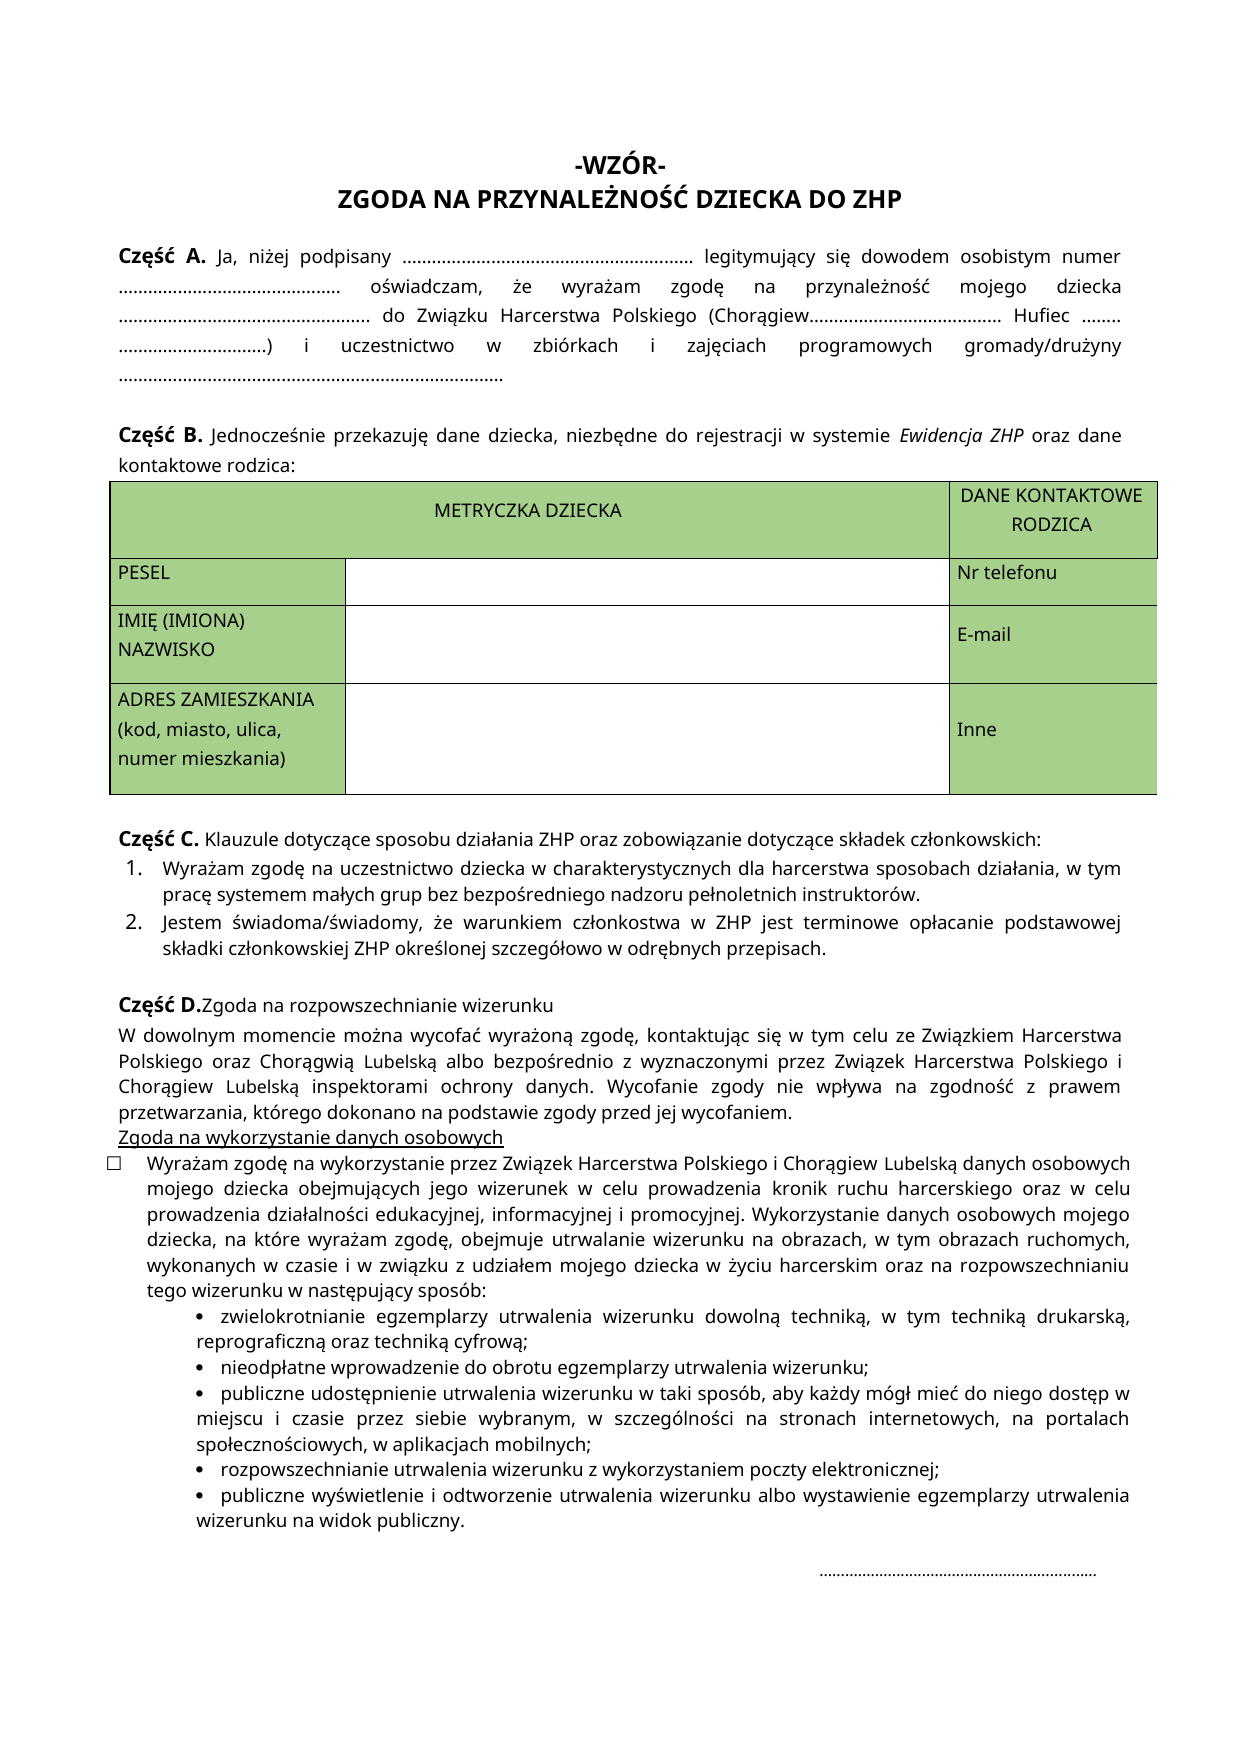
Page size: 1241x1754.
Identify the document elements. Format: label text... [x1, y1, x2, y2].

text -WZÓR- [118, 148, 1122, 182]
table_cell Nr telefonu [950, 559, 1157, 605]
list Jestem świadoma/świadomy, że warunkiem członkostwa w ZHP jest terminowe opłacanie podstawowej składki członkowskiej ZHP określonej szczegółowo w odrębnych przepisach. [125, 907, 1122, 961]
list Wyrażam zgodę na uczestnictwo dziecka w charakterystycznych dla harcerstwa sposobach działania, w tym pracę systemem małych grup bez bezpośredniego nadzoru pełnoletnich instruktorów. [125, 853, 1122, 907]
table_cell Inne [950, 684, 1157, 794]
list ……………….....................………………..…… [797, 1533, 1122, 1582]
text W dowolnym momencie można wycofać wyrażoną zgodę, kontaktując się w tym celu ze Związkiem Harcerstwa Polskiego oraz Chorągwią Lubelską albo bezpośrednio z wyznaczonymi przez Związek Harcerstwa Polskiego i Chorągiew Lubelską inspektorami ochrony danych. Wycofanie zgody nie wpływa na zgodność z prawem przetwarzania, którego dokonano na podstawie zgody przed jej wycofaniem. [118, 1023, 1122, 1125]
table_cell ADRES ZAMIESZKANIA (kod, miasto, ulica, numer mieszkania) [111, 684, 345, 794]
table_cell IMIĘ (IMIONA) NAZWISKO [111, 606, 345, 683]
table_cell E-mail [950, 606, 1157, 683]
table_cell [346, 684, 949, 794]
text ZGODA NA PRZYNALEŻNOŚĆ DZIECKA DO ZHP [118, 182, 1122, 216]
table_header METRYCZKA DZIECKA [111, 482, 949, 558]
table_header ☐ [92, 1150, 135, 1533]
text Zgoda na wykorzystanie danych osobowych [118, 1125, 1122, 1150]
table_header Wyrażam zgodę na wykorzystanie przez Związek Harcerstwa Polskiego i Chorągiew Lubelską danych osobowych mojego dziecka obejmujących jego wizerunek w celu prowadzenia kronik ruchu harcerskiego oraz w celu prowadzenia działalności edukacyjnej, informacyjnej i promocyjnej. Wykorzystanie danych osobowych mojego dziecka, na które wyrażam zgodę, obejmuje utrwalanie wizerunku na obrazach, w tym obrazach ruchomych, wykonanych w czasie i w związku z udziałem mojego dziecka w życiu harcerskim oraz na rozpowszechnianiu tego wizerunku w następujący sposób: zwielokrotnianie egzemplarzy utrwalenia wizerunku dowolną techniką, w tym techniką drukarską, reprograficzną oraz techniką cyfrową; nieodpłatne wprowadzenie do obrotu egzemplarzy utrwalenia wizerunku; publiczne udostępnienie utrwalenia wizerunku w taki sposób, aby każdy mógł mieć do niego dostęp w miejscu i czasie przez siebie wybranym, w szczególności na stronach internetowych, na portalach społecznościowych, w aplikacjach mobilnych; rozpowszechnianie utrwalenia wizerunku z wykorzystaniem poczty elektronicznej; publiczne wyświetlenie i odtworzenie utrwalenia wizerunku albo wystawienie egzemplarzy utrwalenia wizerunku na widok publiczny. [135, 1150, 1142, 1533]
text Część C. Klauzule dotyczące sposobu działania ZHP oraz zobowiązanie dotyczące składek członkowskich: [118, 824, 1122, 853]
text Część B. Jednocześnie przekazuję dane dziecka, niezbędne do rejestracji w systemie Ewidencja ZHP oraz dane kontaktowe rodzica: [118, 420, 1122, 477]
table_cell PESEL [111, 559, 345, 605]
table_header DANE KONTAKTOWE RODZICA [950, 482, 1157, 558]
text Część A. Ja, niżej podpisany ……………………………………………..…… legitymujący się dowodem osobistym numer ……………….…………………….. oświadczam, że wyrażam zgodę na przynależność mojego dziecka …………………………………….…….. do Związku Harcerstwa Polskiego (Chorągiew………………………………… Hufiec ……..…………….…………..) i uczestnictwo w zbiórkach i zajęciach programowych gromady/drużyny …………………………………………………………………… [118, 241, 1122, 387]
text Część D.Zgoda na rozpowszechnianie wizerunku [118, 990, 1122, 1018]
table_cell [346, 559, 949, 605]
table_cell [346, 606, 949, 683]
